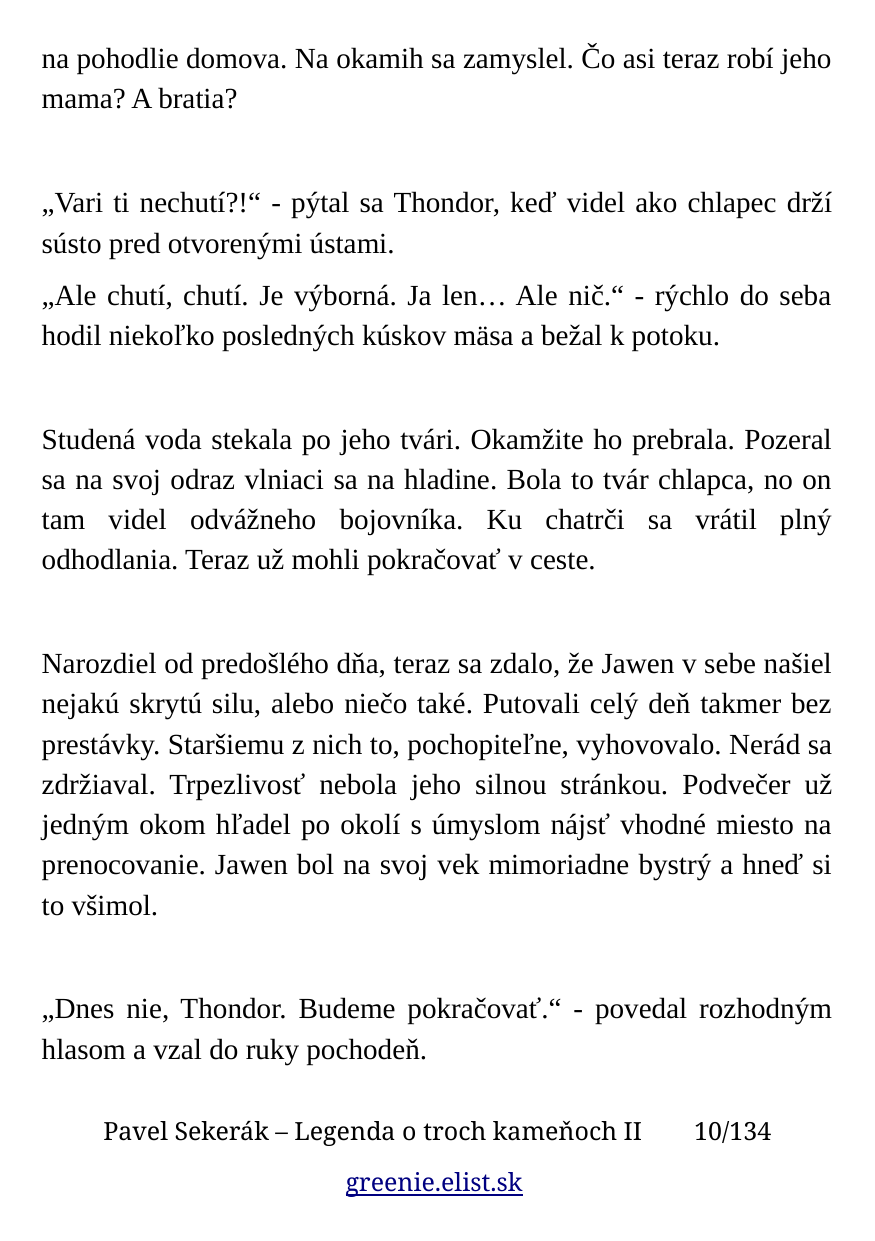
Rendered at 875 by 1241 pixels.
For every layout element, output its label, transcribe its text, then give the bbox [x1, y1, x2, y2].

text na pohodlie domova. Na okamih sa zamyslel. Čo asi teraz robí jeho mama? A bratia? [41, 41, 833, 115]
text „Vari ti nechutí?!“ - pýtal sa Thondor, keď videl ako chlapec drží sústo pred otvorenými ústami. [41, 186, 833, 259]
text „Dnes nie, Thondor. Budeme pokračovať.“ - povedal rozhodným hlasom a vzal do ruky pochodeň. [41, 992, 833, 1065]
text Narozdiel od predošlého dňa, teraz sa zdalo, že Jawen v sebe našiel nejakú skrytú silu, alebo niečo také. Putovali celý deň takmer bez prestávky. Staršiemu z nich to, pochopiteľne, vyhovovalo. Nerád sa zdržiaval. Trpezlivosť nebola jeho silnou stránkou. Podvečer už jedným okom hľadel po okolí s úmyslom nájsť vhodné miesto na prenocovanie. Jawen bol na svoj vek mimoriadne bystrý a hneď si to všimol. [41, 646, 833, 921]
text Studená voda stekala po jeho tvári. Okamžite ho prebrala. Pozeral sa na svoj odraz vlniaci sa na hladine. Bola to tvár chlapca, no on tam videl odvážneho bojovníka. Ku chatrči sa vrátil plný odhodlania. Teraz už mohli pokračovať v ceste. [41, 422, 833, 576]
text „Ale chutí, chutí. Je výborná. Ja len… Ale nič.“ - rýchlo do seba hodil niekoľko posledných kúskov mäsa a bežal k potoku. [41, 278, 833, 351]
